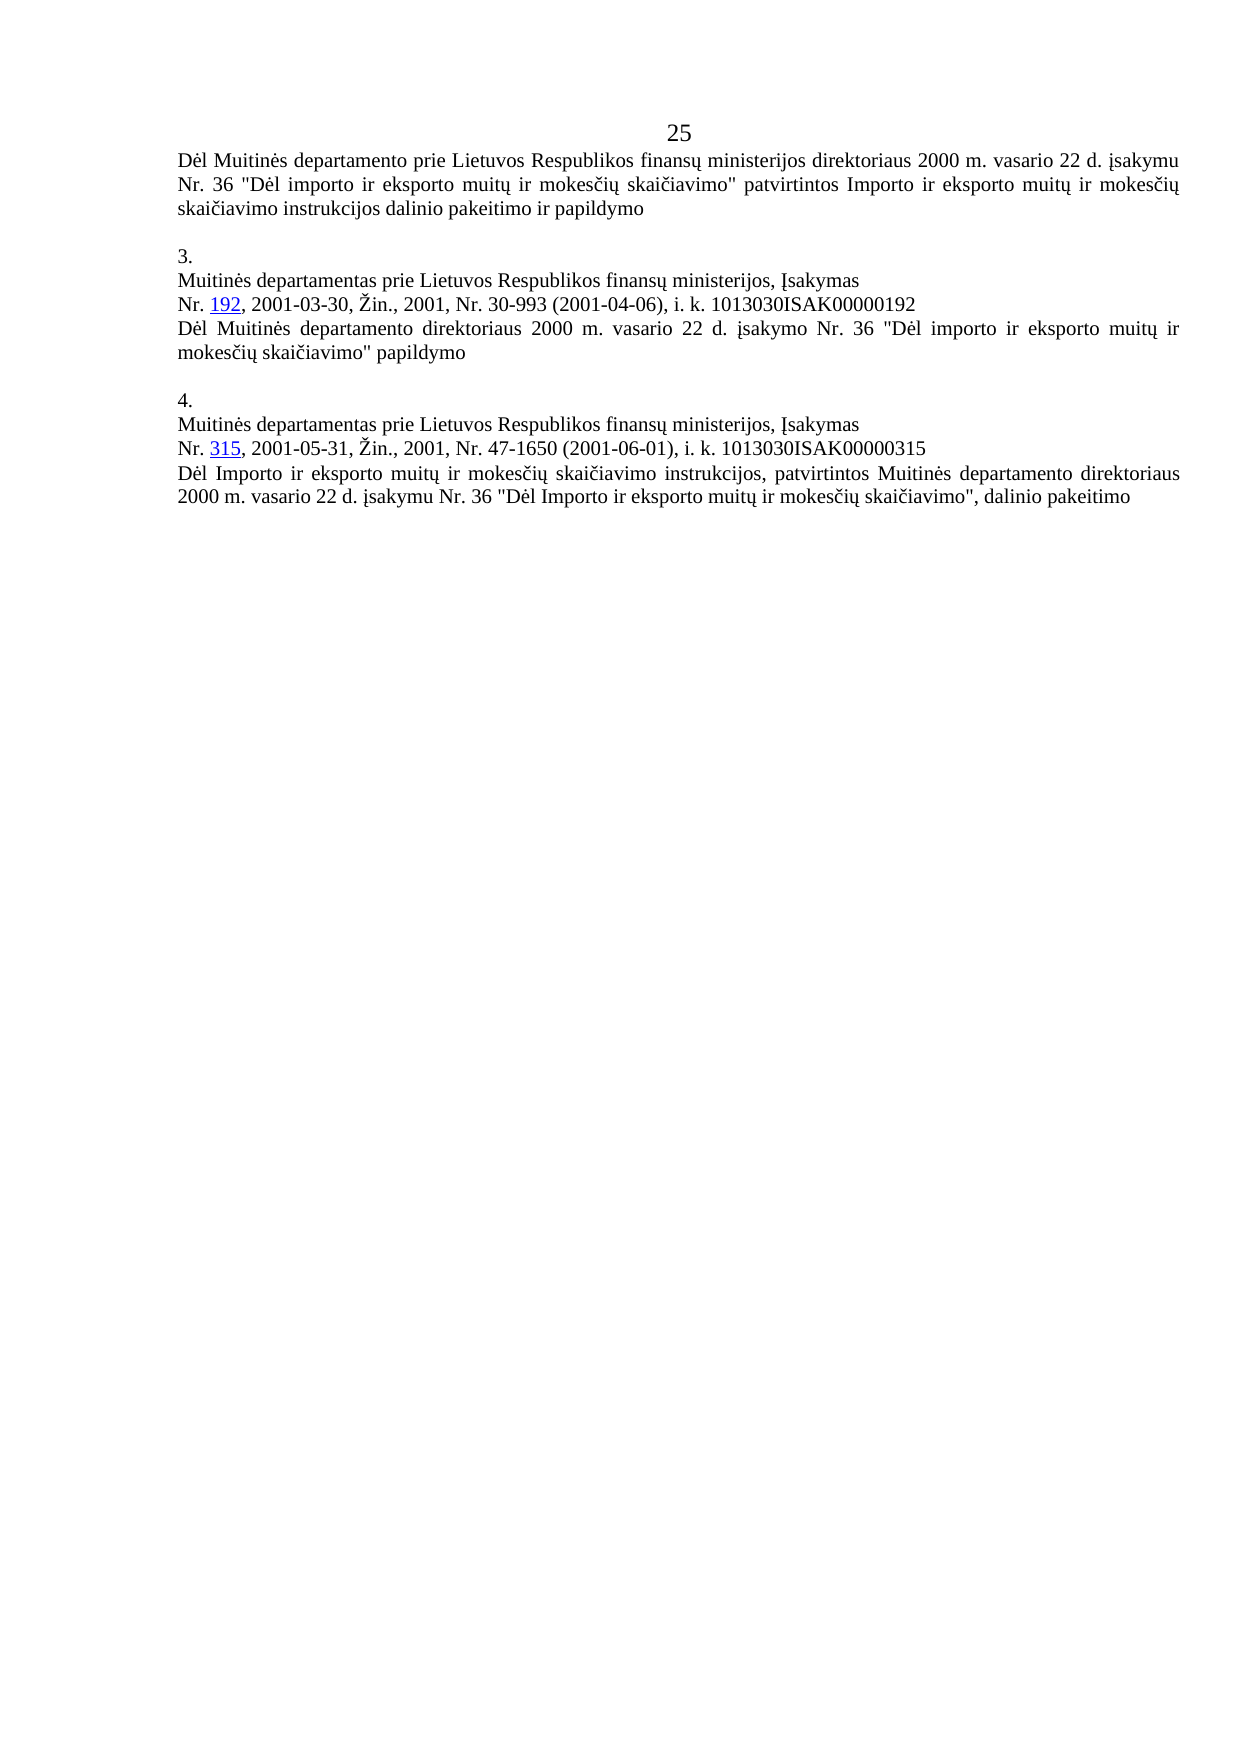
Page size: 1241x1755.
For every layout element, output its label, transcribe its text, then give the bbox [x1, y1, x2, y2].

text 3. [177, 244, 1181, 268]
text Nr. 315, 2001-05-31, Žin., 2001, Nr. 47-1650 (2001-06-01), i. k. 1013030ISAK00000315 [177, 436, 1181, 460]
text Nr. 192, 2001-03-30, Žin., 2001, Nr. 30-993 (2001-04-06), i. k. 1013030ISAK00000192 [177, 292, 1181, 316]
text Muitinės departamentas prie Lietuvos Respublikos finansų ministerijos, Įsakymas [177, 412, 1181, 436]
text 4. [177, 388, 1181, 412]
text Dėl Muitinės departamento prie Lietuvos Respublikos finansų ministerijos direktoriaus 2000 m. vasario 22 d. įsakymu Nr. 36 "Dėl importo ir eksporto muitų ir mokesčių skaičiavimo" patvirtintos Importo ir eksporto muitų ir mokesčių skaičiavimo instrukcijos dalinio pakeitimo ir papildymo [177, 148, 1181, 220]
text Dėl Muitinės departamento direktoriaus 2000 m. vasario 22 d. įsakymo Nr. 36 "Dėl importo ir eksporto muitų ir mokesčių skaičiavimo" papildymo [177, 316, 1181, 364]
text Muitinės departamentas prie Lietuvos Respublikos finansų ministerijos, Įsakymas [177, 268, 1181, 292]
text Dėl Importo ir eksporto muitų ir mokesčių skaičiavimo instrukcijos, patvirtintos Muitinės departamento direktoriaus 2000 m. vasario 22 d. įsakymu Nr. 36 "Dėl Importo ir eksporto muitų ir mokesčių skaičiavimo", dalinio pakeitimo [177, 460, 1181, 508]
